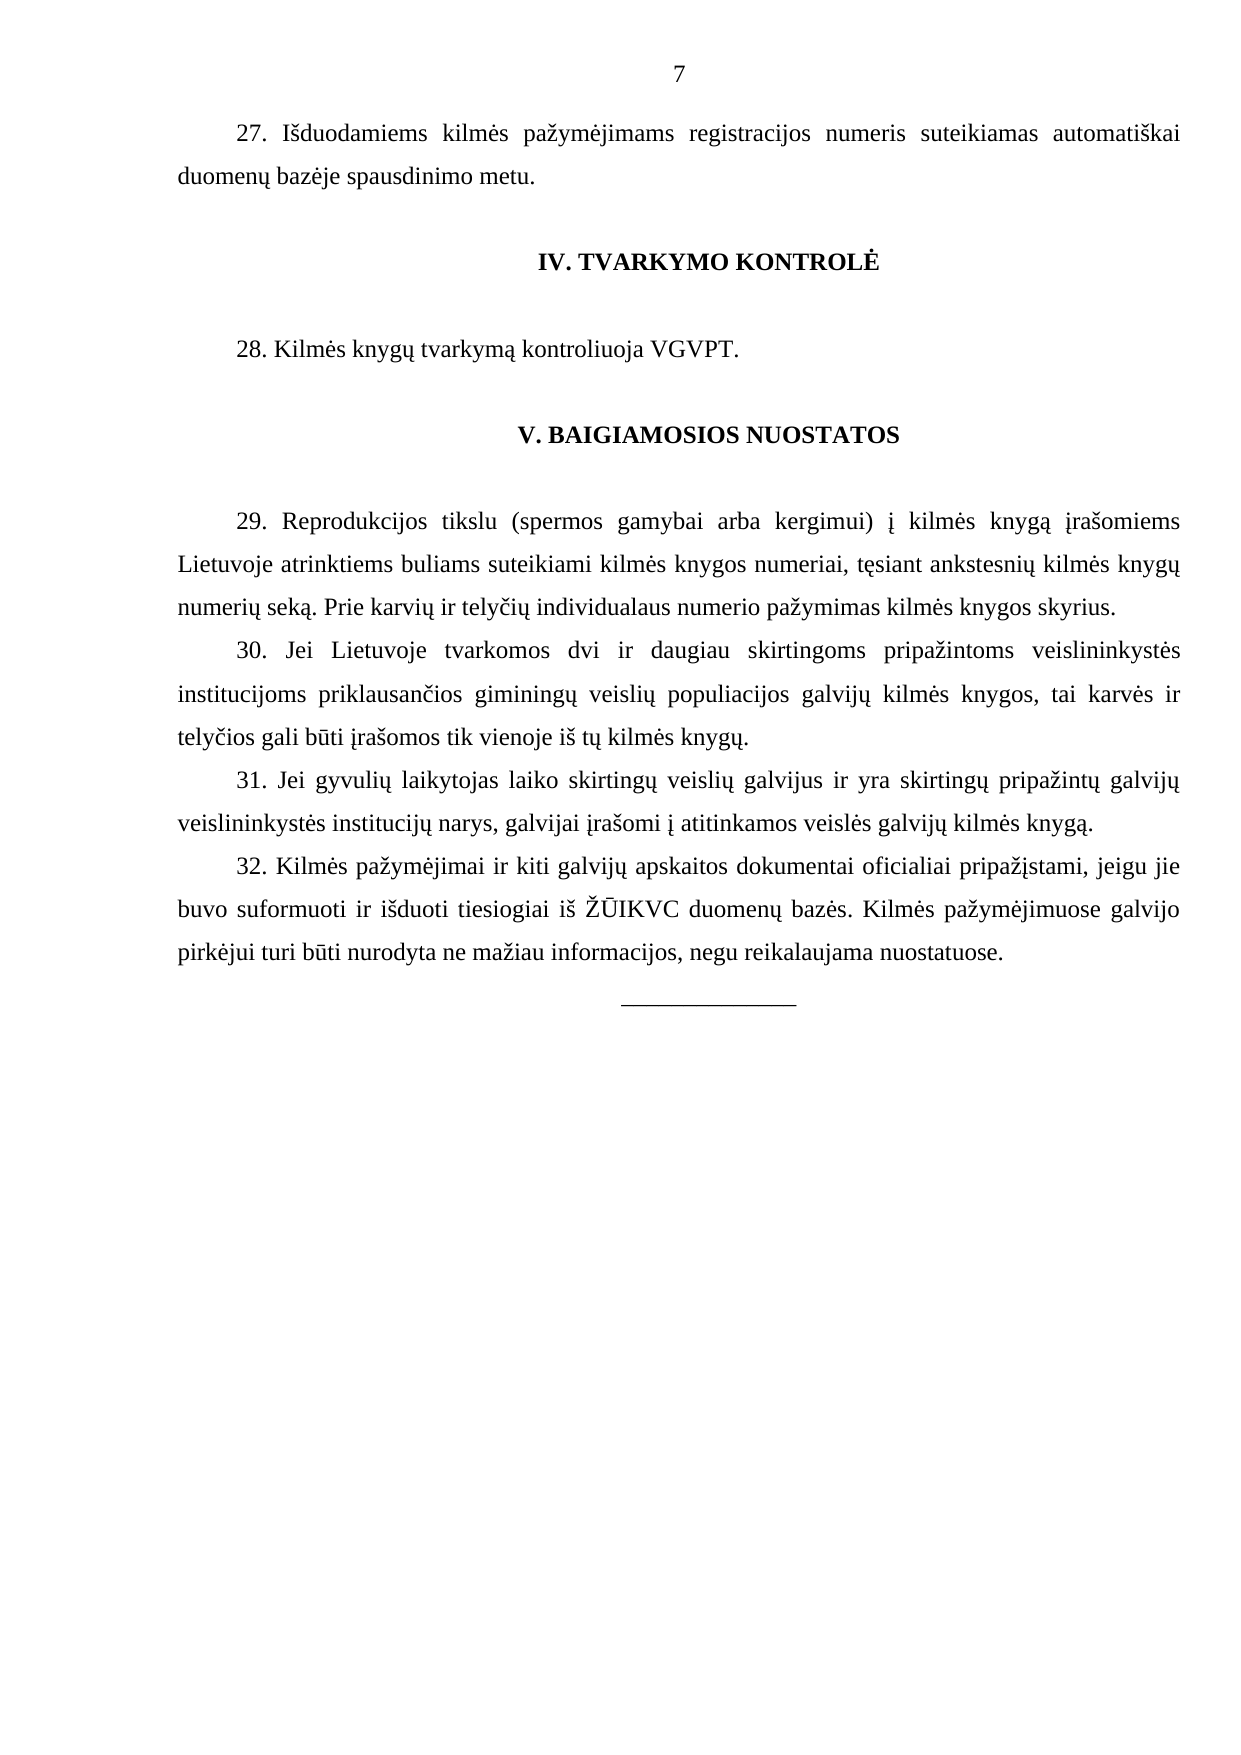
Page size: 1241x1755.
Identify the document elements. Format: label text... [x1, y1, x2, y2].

text ______________ [177, 981, 1181, 1009]
text 27. Išduodamiems kilmės pažymėjimams registracijos numeris suteikiamas automatiškai duomenų bazėje spausdinimo metu. [177, 118, 1181, 190]
text IV. TVARKYMO KONTROLĖ [177, 247, 1181, 276]
text V. BAIGIAMOSIOS NUOSTATOS [177, 420, 1181, 449]
text 32. Kilmės pažymėjimai ir kiti galvijų apskaitos dokumentai oficialiai pripažįstami, jeigu jie buvo suformuoti ir išduoti tiesiogiai iš ŽŪIKVC duomenų bazės. Kilmės pažymėjimuose galvijo pirkėjui turi būti nurodyta ne mažiau informacijos, negu reikalaujama nuostatuose. [177, 851, 1181, 966]
text 30. Jei Lietuvoje tvarkomos dvi ir daugiau skirtingoms pripažintoms veislininkystės institucijoms priklausančios giminingų veislių populiacijos galvijų kilmės knygos, tai karvės ir telyčios gali būti įrašomos tik vienoje iš tų kilmės knygų. [177, 636, 1181, 751]
text 29. Reprodukcijos tikslu (spermos gamybai arba kergimui) į kilmės knygą įrašomiems Lietuvoje atrinktiems buliams suteikiami kilmės knygos numeriai, tęsiant ankstesnių kilmės knygų numerių seką. Prie karvių ir telyčių individualaus numerio pažymimas kilmės knygos skyrius. [177, 506, 1181, 621]
text 31. Jei gyvulių laikytojas laiko skirtingų veislių galvijus ir yra skirtingų pripažintų galvijų veislininkystės institucijų narys, galvijai įrašomi į atitinkamos veislės galvijų kilmės knygą. [177, 765, 1181, 837]
text 28. Kilmės knygų tvarkymą kontroliuoja VGVPT. [177, 334, 1181, 362]
